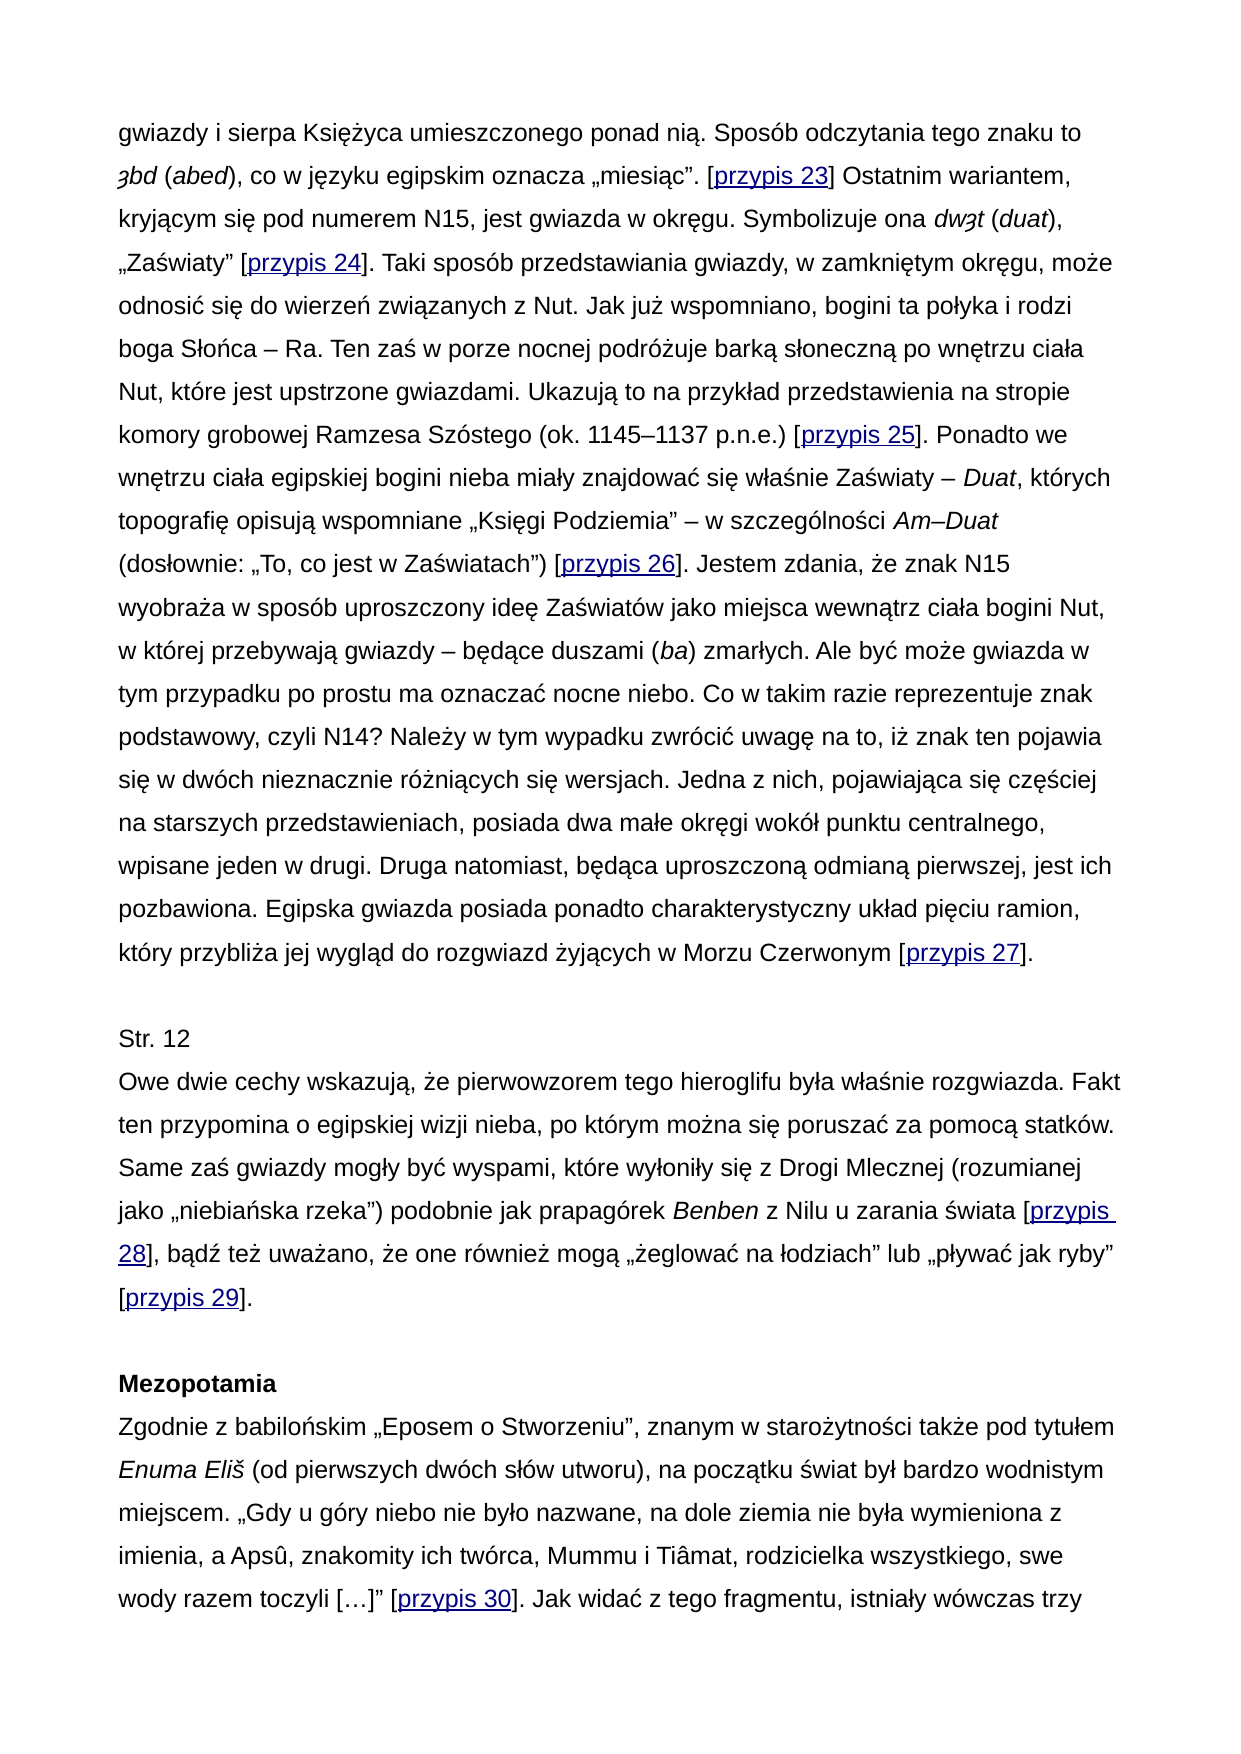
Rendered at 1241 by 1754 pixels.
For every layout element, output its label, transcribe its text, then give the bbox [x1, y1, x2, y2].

text Zgodnie z babilońskim „Eposem o Stworzeniu”, znanym w starożytności także pod tytułem Enuma Eliš (od pierwszych dwóch słów utworu), na początku świat był bardzo wodnistym miejscem. „Gdy u góry niebo nie było nazwane, na dole ziemia nie była wymieniona z imienia, a Apsû, znakomity ich twórca, Mummu i Tiâmat, rodzicielka wszystkiego, swe wody razem toczyli […]” [przypis 30]. Jak widać z tego fragmentu, istniały wówczas trzy [118, 1412, 1122, 1613]
text gwiazdy i sierpa Księżyca umieszczonego ponad nią. Sposób odczytania tego znaku to ȝbd (abed), co w języku egipskim oznacza „miesiąc”. [przypis 23] Ostatnim wariantem, kryjącym się pod numerem N15, jest gwiazda w okręgu. Symbolizuje ona dwȝt (duat), „Zaświaty” [przypis 24]. Taki sposób przedstawiania gwiazdy, w zamkniętym okręgu, może odnosić się do wierzeń związanych z Nut. Jak już wspomniano, bogini ta połyka i rodzi boga Słońca – Ra. Ten zaś w porze nocnej podróżuje barką słoneczną po wnętrzu ciała Nut, które jest upstrzone gwiazdami. Ukazują to na przykład przedstawienia na stropie komory grobowej Ramzesa Szóstego (ok. 1145–1137 p.n.e.) [przypis 25]. Ponadto we wnętrzu ciała egipskiej bogini nieba miały znajdować się właśnie Zaświaty – Duat, których topografię opisują wspomniane „Księgi Podziemia” – w szczególności Am–Duat (dosłownie: „To, co jest w Zaświatach”) [przypis 26]. Jestem zdania, że znak N15 wyobraża w sposób uproszczony ideę Zaświatów jako miejsca wewnątrz ciała bogini Nut, w której przebywają gwiazdy – będące duszami (ba) zmarłych. Ale być może gwiazda w tym przypadku po prostu ma oznaczać nocne niebo. Co w takim razie reprezentuje znak podstawowy, czyli N14? Należy w tym wypadku zwrócić uwagę na to, iż znak ten pojawia się w dwóch nieznacznie różniących się wersjach. Jedna z nich, pojawiająca się częściej na starszych przedstawieniach, posiada dwa małe okręgi wokół punktu centralnego, wpisane jeden w drugi. Druga natomiast, będąca uproszczoną odmianą pierwszej, jest ich pozbawiona. Egipska gwiazda posiada ponadto charakterystyczny układ pięciu ramion, który przybliża jej wygląd do rozgwiazd żyjących w Morzu Czerwonym [przypis 27]. [118, 118, 1122, 966]
subtitle Mezopotamia [118, 1369, 1122, 1397]
text Owe dwie cechy wskazują, że pierwowzorem tego hieroglifu była właśnie rozgwiazda. Fakt ten przypomina o egipskiej wizji nieba, po którym można się poruszać za pomocą statków. Same zaś gwiazdy mogły być wyspami, które wyłoniły się z Drogi Mlecznej (rozumianej jako „niebiańska rzeka”) podobnie jak prapagórek Benben z Nilu u zarania świata [przypis 28], bądź też uważano, że one również mogą „żeglować na łodziach” lub „pływać jak ryby” [przypis 29]. [118, 1067, 1122, 1311]
text Str. 12 [118, 1024, 1122, 1052]
